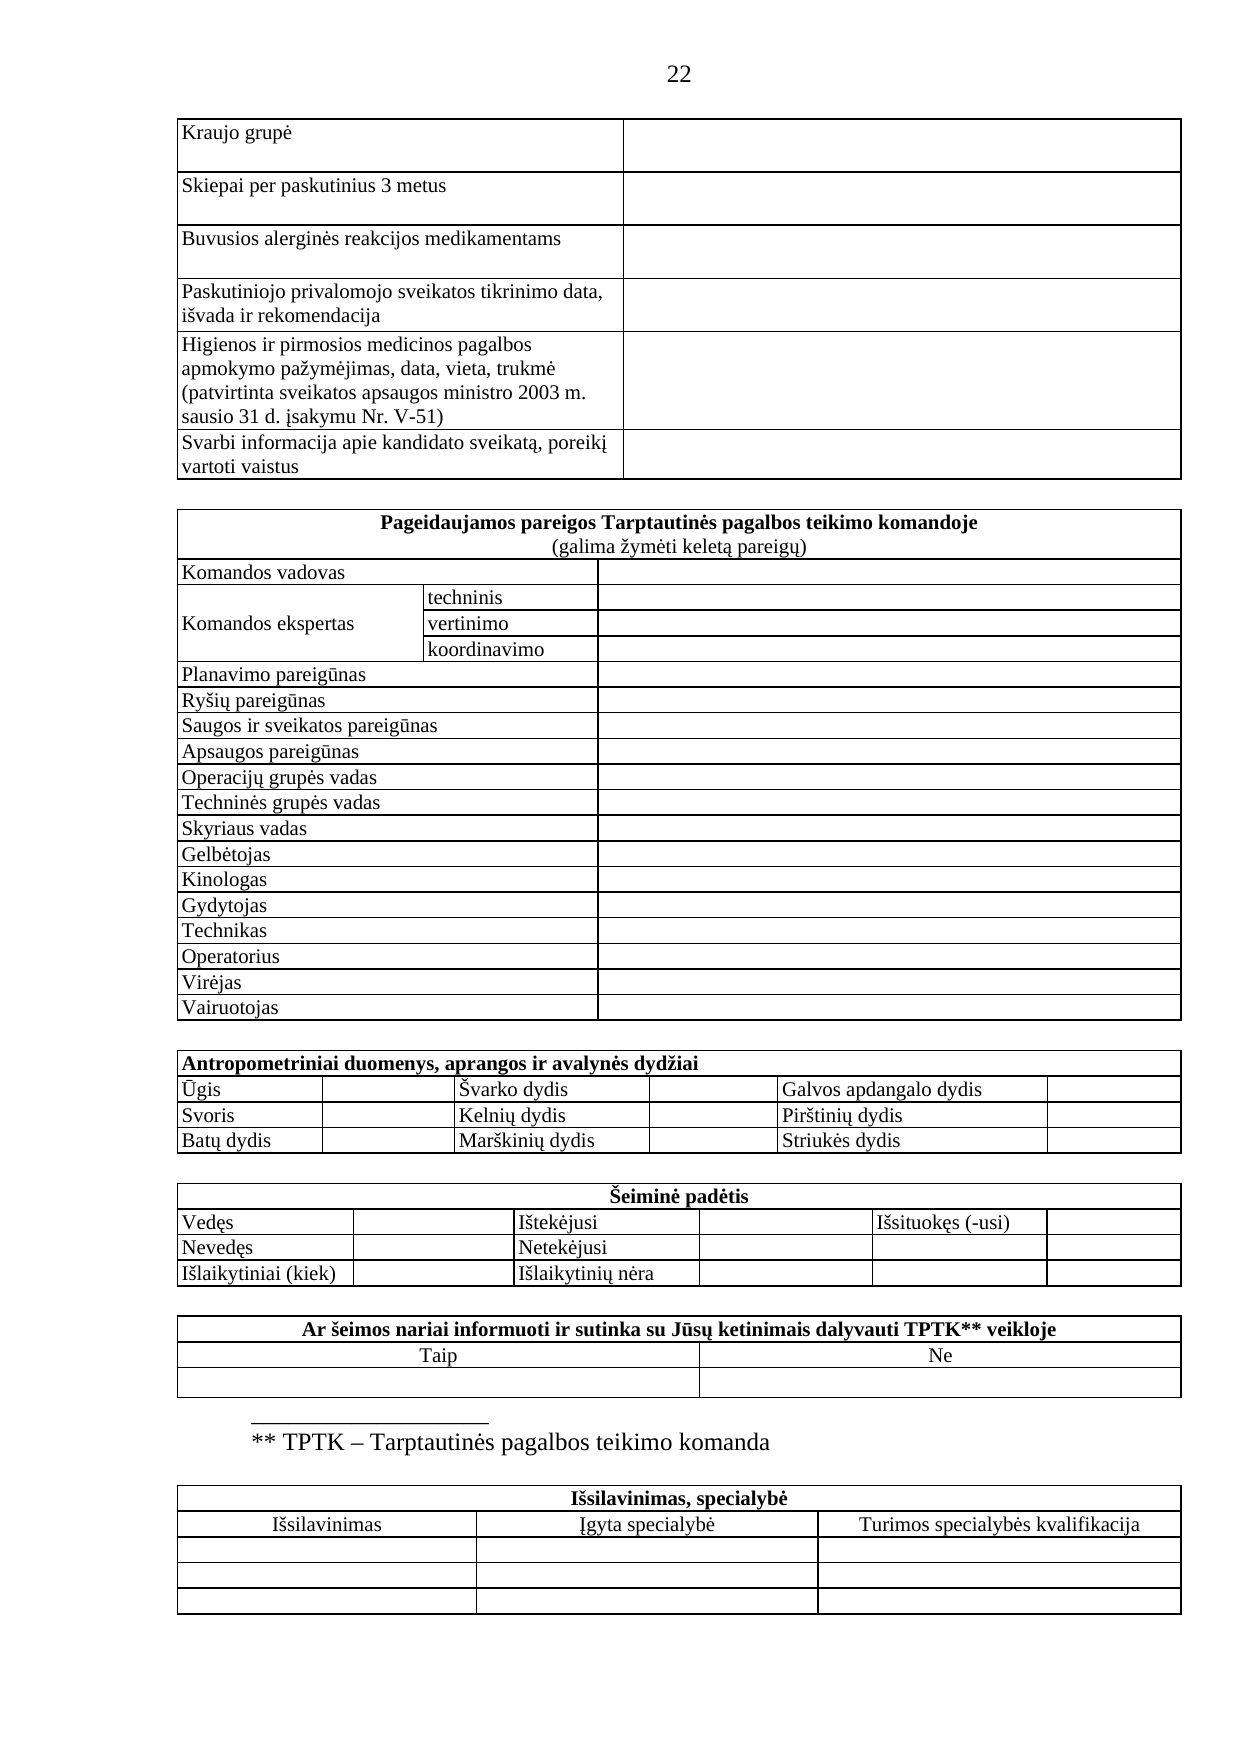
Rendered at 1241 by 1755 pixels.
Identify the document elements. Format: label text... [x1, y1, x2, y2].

table_cell [650, 1128, 654, 1152]
table_cell [624, 226, 1180, 277]
text ___________________ [177, 1398, 1181, 1427]
table_cell [1048, 1128, 1052, 1152]
table_cell [773, 1077, 777, 1101]
table_cell Taip [695, 1343, 699, 1367]
table_cell [178, 1368, 699, 1397]
table_cell Kraujo grupė [178, 120, 623, 171]
table_cell Ūgis [318, 1077, 322, 1101]
table_cell [773, 1103, 777, 1127]
table_cell [624, 173, 1180, 224]
table_cell [624, 279, 1180, 331]
table_cell [477, 1538, 481, 1562]
table_cell [868, 1210, 872, 1234]
table_cell [472, 1589, 476, 1613]
table_cell [477, 1589, 481, 1613]
table_cell [323, 1077, 327, 1101]
table_cell [323, 1103, 327, 1127]
table_cell Komandos ekspertas [178, 585, 423, 661]
table_cell [450, 1128, 454, 1152]
table_cell Paskutiniojo privalomojo sveikatos tikrinimo data, išvada ir rekomendacija [178, 279, 623, 331]
table_cell [624, 430, 1180, 478]
table_cell [624, 332, 1180, 428]
table_cell [472, 1538, 476, 1562]
table_cell [477, 1563, 481, 1587]
table_cell [868, 1261, 872, 1285]
table_cell [450, 1077, 454, 1101]
table_cell [650, 1077, 654, 1101]
table_cell Skiepai per paskutinius 3 metus [178, 173, 623, 224]
text ** TPTK – Tarptautinės pagalbos teikimo komanda [177, 1427, 1181, 1456]
table_cell [1048, 1103, 1052, 1127]
table_cell [773, 1128, 777, 1152]
table_cell [868, 1235, 872, 1259]
table_cell [472, 1563, 476, 1587]
table_cell Buvusios alerginės reakcijos medikamentams [178, 226, 623, 277]
table_cell [450, 1103, 454, 1127]
table_cell [323, 1128, 327, 1152]
table_cell [1048, 1077, 1052, 1101]
table_cell [650, 1103, 654, 1127]
table_cell [624, 120, 1180, 171]
